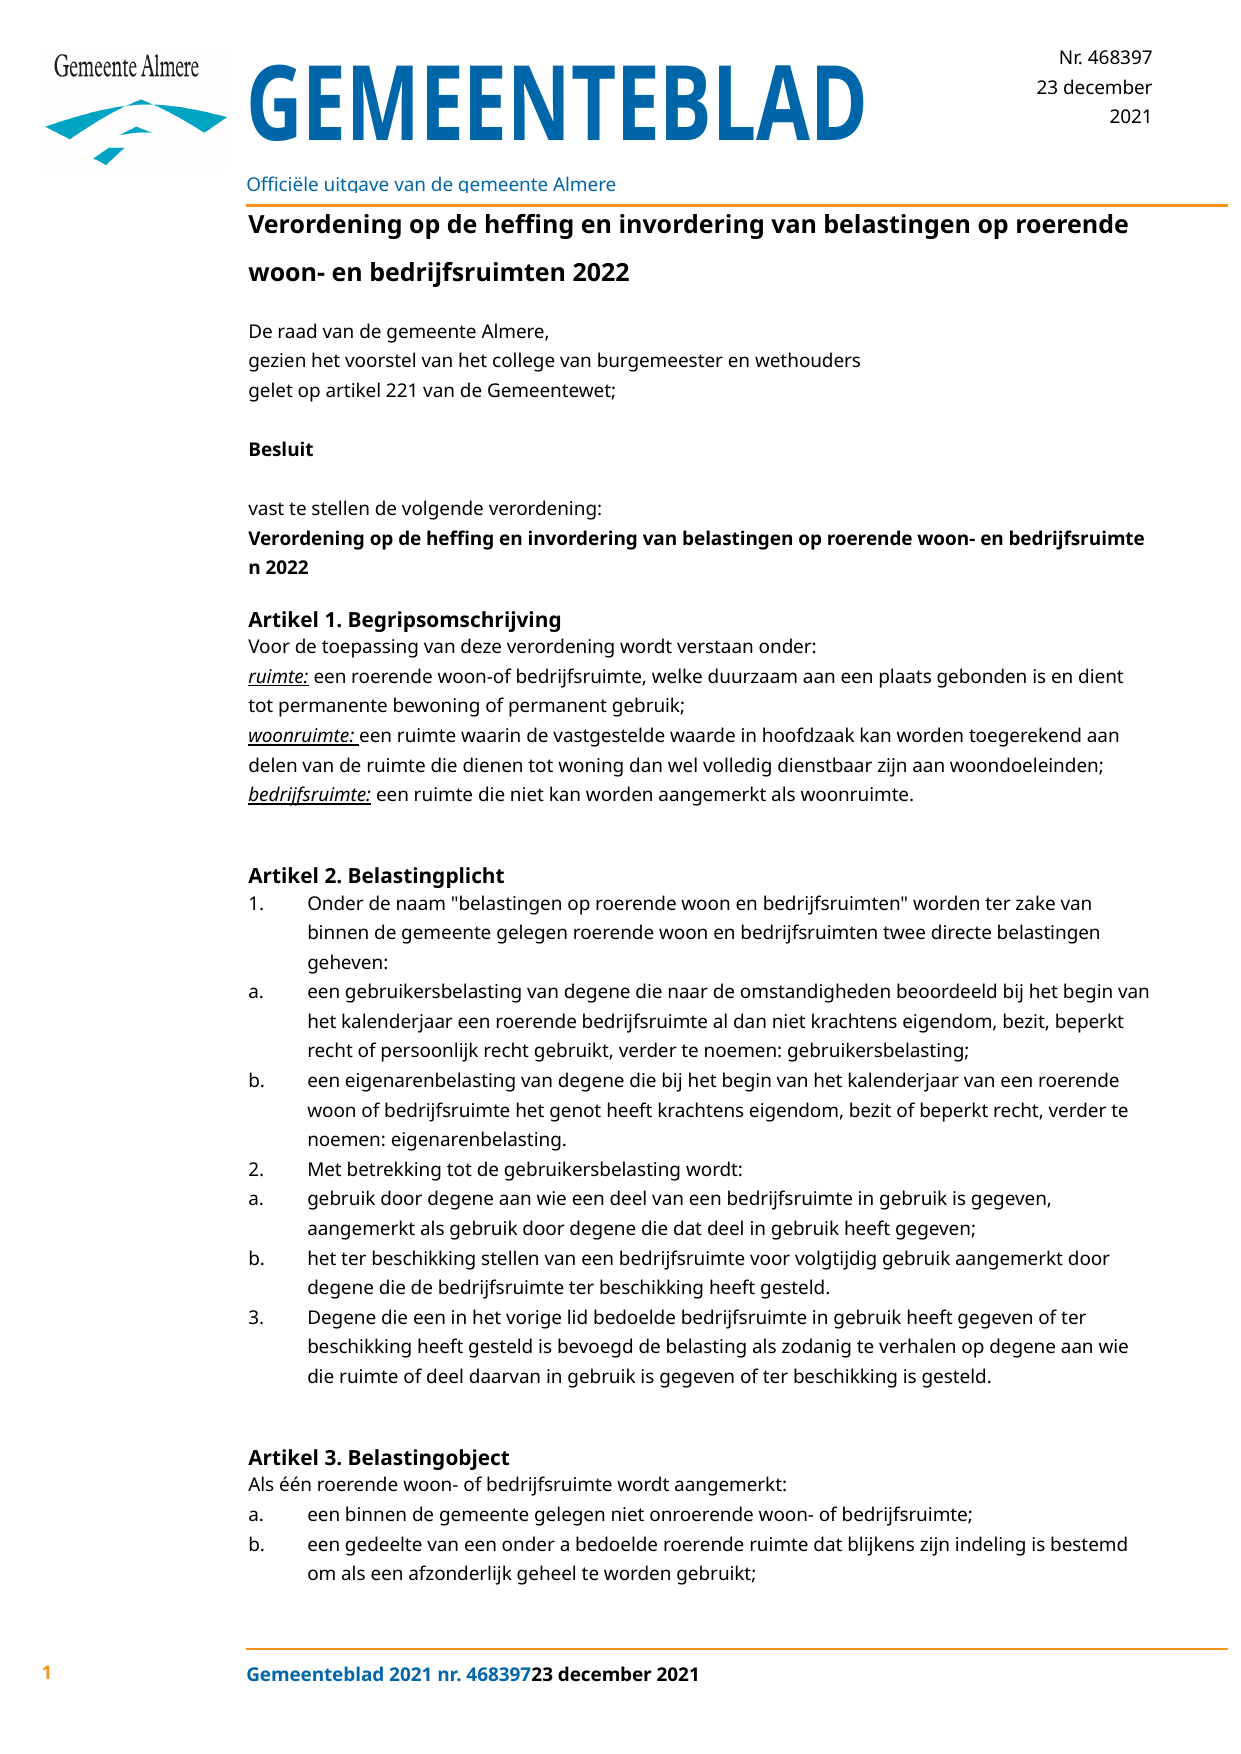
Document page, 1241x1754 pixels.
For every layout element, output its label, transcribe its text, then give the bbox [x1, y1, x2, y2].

list het ter beschikking stellen van een bedrijfsruimte voor volgtijdig gebruik aangemerkt door degene die de bedrijfsruimte ter beschikking heeft gesteld. [248, 1245, 1152, 1300]
text De raad van de gemeente Almere, [248, 318, 1152, 344]
text gelet op artikel 221 van de Gemeentewet; [248, 377, 1152, 403]
text Voor de toepassing van deze verordening wordt verstaan onder: [248, 633, 1152, 659]
text Artikel 1. Begripsomschrijving [248, 605, 1152, 633]
list een gebruikersbelasting van degene die naar de omstandigheden beoordeeld bij het begin van het kalenderjaar een roerende bedrijfsruimte al dan niet krachtens eigendom, bezit, beperkt recht of persoonlijk recht gebruikt, verder te noemen: gebruikersbelasting; [248, 978, 1152, 1063]
list een binnen de gemeente gelegen niet onroerende woon- of bedrijfsruimte; [248, 1501, 1152, 1527]
text Verordening op de heffing en invordering van belastingen op roerende woon- en bedrijfsruimten 2022 [248, 207, 1152, 288]
list gebruik door degene aan wie een deel van een bedrijfsruimte in gebruik is gegeven, aangemerkt als gebruik door degene die dat deel in gebruik heeft gegeven; [248, 1186, 1152, 1241]
list Met betrekking tot de gebruikersbelasting wordt: [248, 1156, 1152, 1182]
text gezien het voorstel van het college van burgemeester en wethouders [248, 347, 1152, 373]
text ruimte: een roerende woon-of bedrijfsruimte, welke duurzaam aan een plaats gebonden is en dient tot permanente bewoning of permanent gebruik; [248, 663, 1152, 718]
list een eigenarenbelasting van degene die bij het begin van het kalenderjaar van een roerende woon of bedrijfsruimte het genot heeft krachtens eigendom, bezit of beperkt recht, verder te noemen: eigenarenbelasting. [248, 1067, 1152, 1152]
list Degene die een in het vorige lid bedoelde bedrijfsruimte in gebruik heeft gegeven of ter beschikking heeft gesteld is bevoegd de belasting als zodanig te verhalen op degene aan wie die ruimte of deel daarvan in gebruik is gegeven of ter beschikking is gesteld. [248, 1304, 1152, 1389]
text vast te stellen de volgende verordening: [248, 495, 1152, 521]
text Als één roerende woon- of bedrijfsruimte wordt aangemerkt: [248, 1472, 1152, 1497]
list Onder de naam "belastingen op roerende woon en bedrijfsruimten" worden ter zake van binnen de gemeente gelegen roerende woon en bedrijfsruimten twee directe belastingen geheven: [248, 890, 1152, 975]
picture [41, 47, 231, 172]
text Artikel 2. Belastingplicht [248, 861, 1152, 890]
text bedrijfsruimte: een ruimte die niet kan worden aangemerkt als woonruimte. [248, 781, 1152, 807]
text Besluit [248, 436, 1152, 462]
list een gedeelte van een onder a bedoelde roerende ruimte dat blijkens zijn indeling is bestemd om als een afzonderlijk geheel te worden gebruikt; [248, 1531, 1152, 1586]
text Artikel 3. Belastingobject [248, 1443, 1152, 1472]
text woonruimte: een ruimte waarin de vastgestelde waarde in hoofdzaak kan worden toegerekend aan delen van de ruimte die dienen tot woning dan wel volledig dienstbaar zijn aan woondoeleinden; [248, 722, 1152, 777]
text Verordening op de heffing en invordering van belastingen op roerende woon- en bedrijfsruimte n 2022 [248, 525, 1152, 580]
